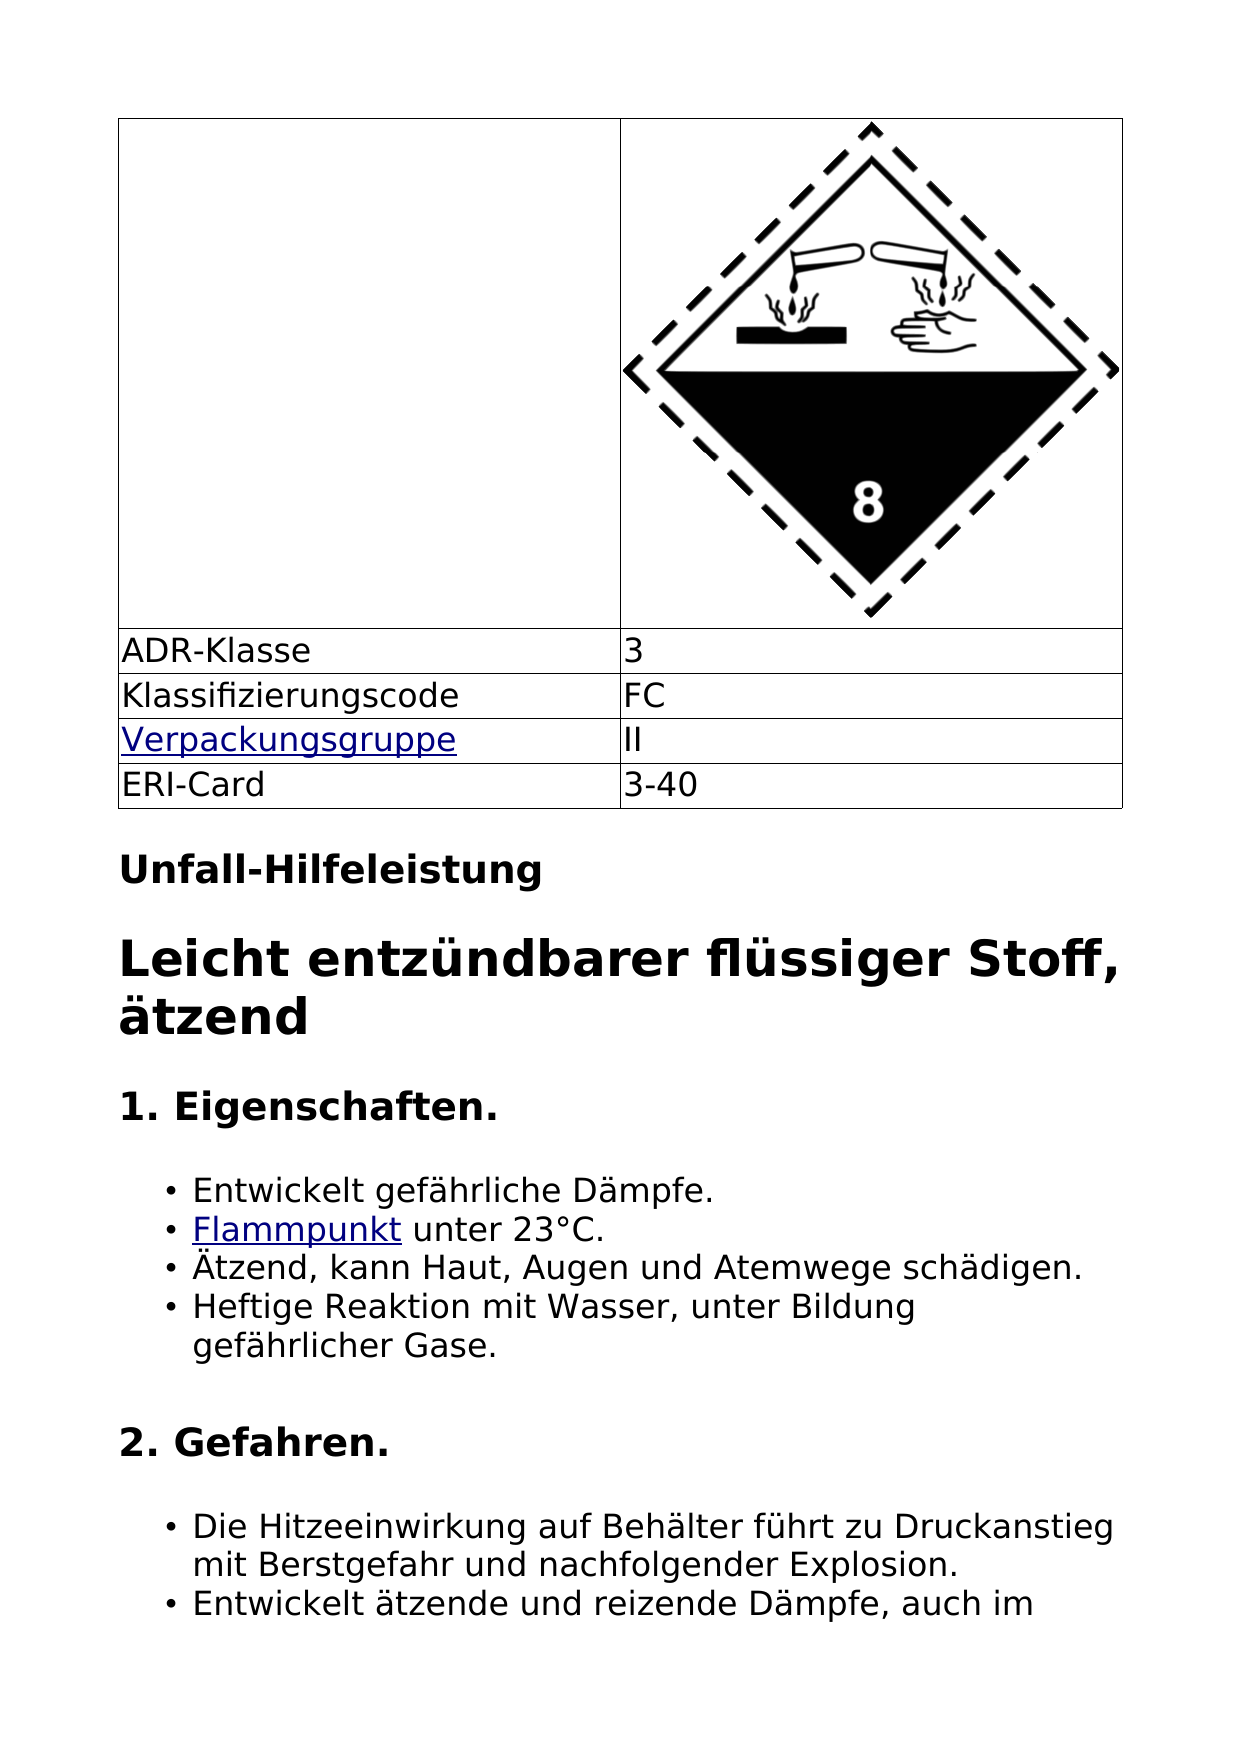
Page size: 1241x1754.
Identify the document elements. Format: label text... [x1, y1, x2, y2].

list Ätzend, kann Haut, Augen und Atemwege schädigen. [177, 1249, 1122, 1288]
table_cell ERI-Card [119, 764, 620, 807]
list Entwickelt ätzende und reizende Dämpfe, auch im [177, 1585, 1122, 1624]
table_cell 3 [621, 629, 1122, 673]
picture [622, 121, 1120, 618]
table_cell Verpackungsgruppe [119, 719, 620, 763]
list Entwickelt gefährliche Dämpfe. [177, 1171, 1122, 1210]
table_cell [119, 119, 620, 628]
list Die Hitzeeinwirkung auf Behälter führt zu Druckanstieg mit Berstgefahr und nachfolgender Explosion. [177, 1507, 1122, 1585]
table_cell Klassifizierungscode [119, 674, 620, 718]
table_cell ADR-Klasse [119, 629, 620, 673]
table_cell II [621, 719, 1122, 763]
table_cell [621, 119, 1122, 628]
subtitle 1. Eigenschaften. [118, 1084, 1122, 1129]
list Flammpunkt unter 23°C. [177, 1210, 1122, 1249]
subtitle Leicht entzündbarer flüssiger Stoff, ätzend [118, 930, 1122, 1046]
table_cell 3-40 [621, 764, 1122, 807]
list Heftige Reaktion mit Wasser, unter Bildung gefährlicher Gase. [177, 1288, 1122, 1365]
subtitle 2. Gefahren. [118, 1420, 1122, 1465]
subtitle Unfall-Hilfeleistung [118, 847, 1122, 892]
table_cell FC [621, 674, 1122, 718]
